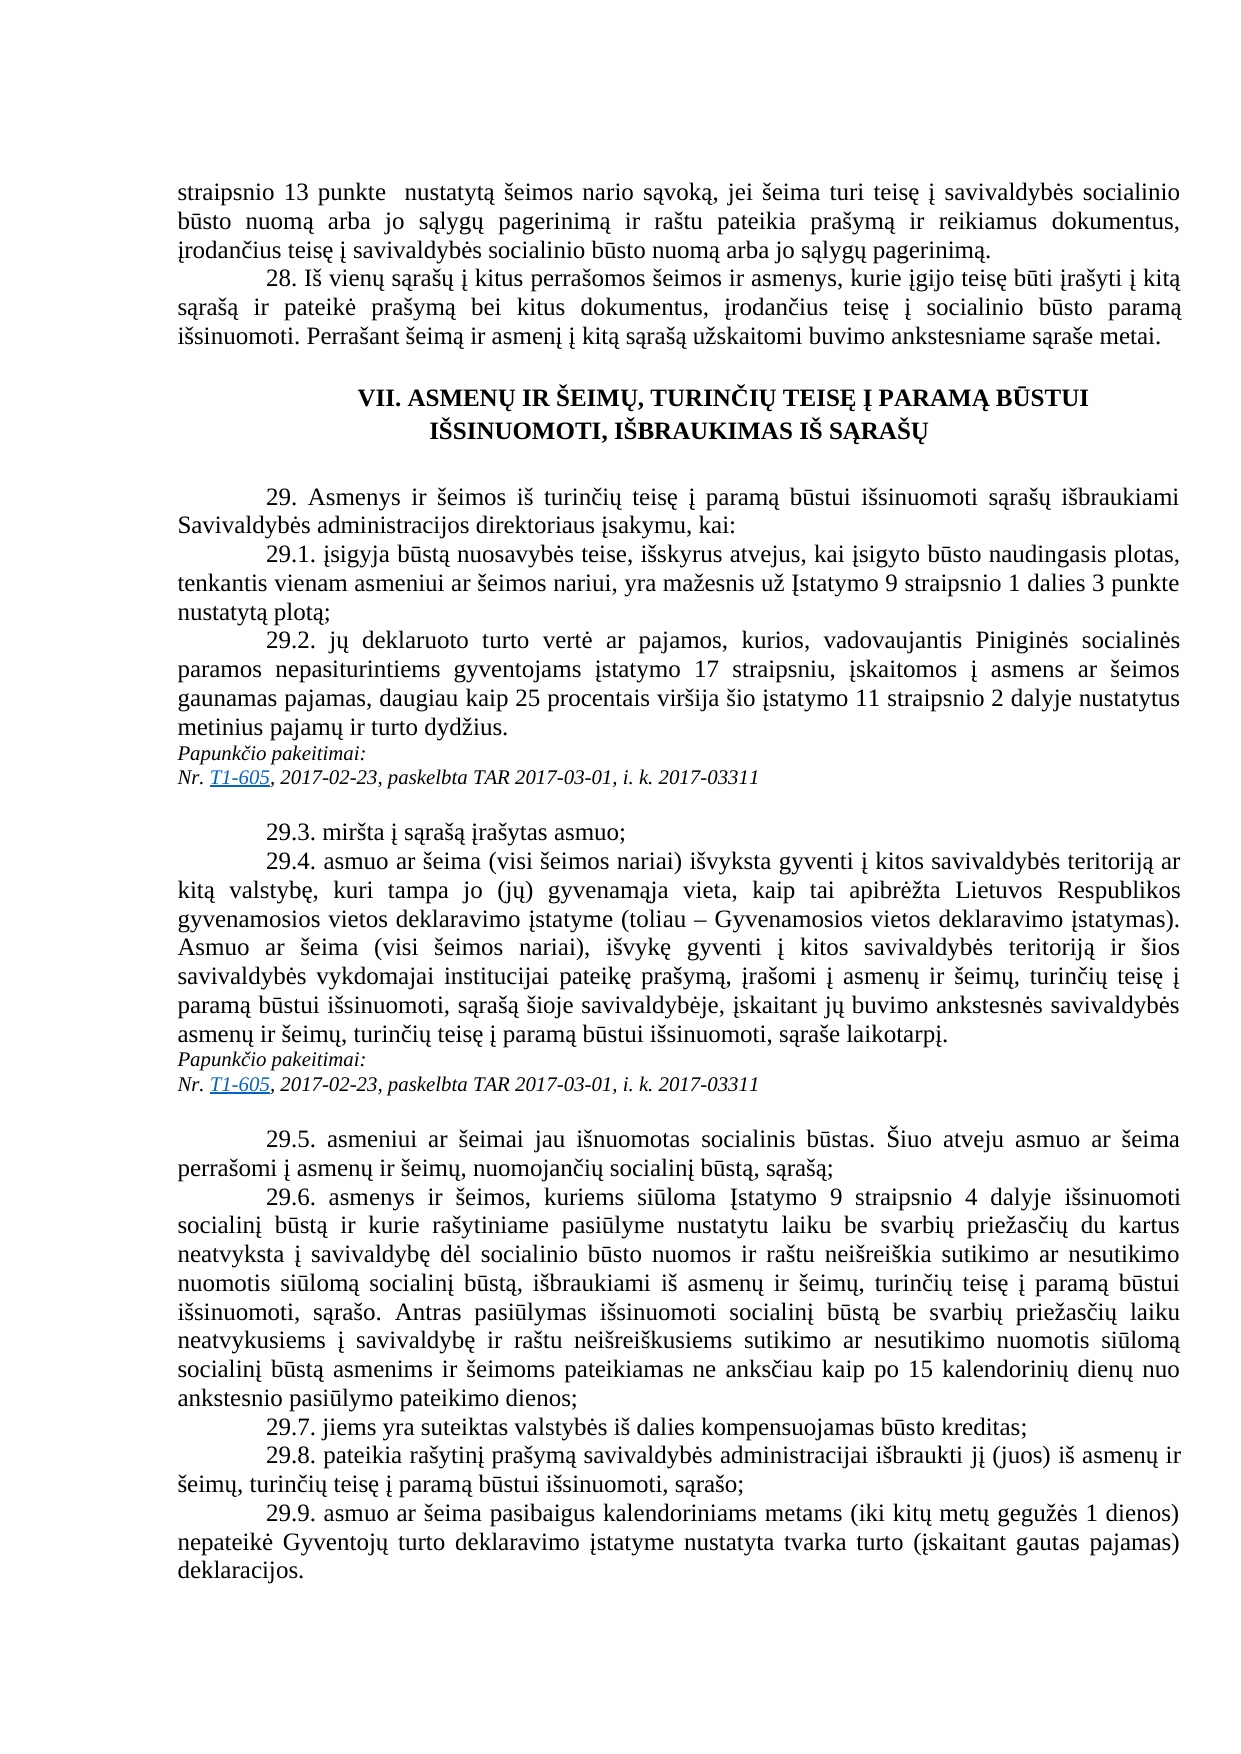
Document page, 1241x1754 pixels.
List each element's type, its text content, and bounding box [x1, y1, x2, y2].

text Papunkčio pakeitimai: [177, 1047, 1181, 1071]
text 29.2. jų deklaruoto turto vertė ar pajamos, kurios, vadovaujantis Piniginės socialinės paramos nepasiturintiems gyventojams įstatymo 17 straipsniu, įskaitomos į asmens ar šeimos gaunamas pajamas, daugiau kaip 25 procentais viršija šio įstatymo 11 straipsnio 2 dalyje nustatytus metinius pajamų ir turto dydžius. [177, 626, 1181, 741]
text 29.9. asmuo ar šeima pasibaigus kalendoriniams metams (iki kitų metų gegužės 1 dienos) nepateikė Gyventojų turto deklaravimo įstatyme nustatyta tvarka turto (įskaitant gautas pajamas) deklaracijos. [177, 1498, 1181, 1584]
text VII. ASMENų IR ŠEIMų, TURINČIŲ TEISĘ Į PARAMĄ BŪSTUI IŠSINUOMOTI, IŠBRAUKIMas iš sąrašų [177, 383, 1181, 444]
text Nr. T1-605, 2017-02-23, paskelbta TAR 2017-03-01, i. k. 2017-03311 [177, 1071, 1181, 1096]
text Papunkčio pakeitimai: [177, 741, 1181, 764]
text 29. Asmenys ir šeimos iš turinčių teisę į paramą būstui išsinuomoti sąrašų išbraukiami Savivaldybės administracijos direktoriaus įsakymu, kai: [177, 482, 1181, 539]
text 29.8. pateikia rašytinį prašymą savivaldybės administracijai išbraukti jį (juos) iš asmenų ir šeimų, turinčių teisę į paramą būstui išsinuomoti, sąrašo; [177, 1441, 1181, 1498]
text 29.4. asmuo ar šeima (visi šeimos nariai) išvyksta gyventi į kitos savivaldybės teritoriją ar kitą valstybę, kuri tampa jo (jų) gyvenamąja vieta, kaip tai apibrėžta Lietuvos Respublikos gyvenamosios vietos deklaravimo įstatyme (toliau – Gyvenamosios vietos deklaravimo įstatymas). Asmuo ar šeima (visi šeimos nariai), išvykę gyventi į kitos savivaldybės teritoriją ir šios savivaldybės vykdomajai institucijai pateikę prašymą, įrašomi į asmenų ir šeimų, turinčių teisę į paramą būstui išsinuomoti, sąrašą šioje savivaldybėje, įskaitant jų buvimo ankstesnės savivaldybės asmenų ir šeimų, turinčių teisę į paramą būstui išsinuomoti, sąraše laikotarpį. [177, 846, 1181, 1047]
text Nr. T1-605, 2017-02-23, paskelbta TAR 2017-03-01, i. k. 2017-03311 [177, 764, 1181, 789]
text 28. Iš vienų sąrašų į kitus perrašomos šeimos ir asmenys, kurie įgijo teisę būti įrašyti į kitą sąrašą ir pateikė prašymą bei kitus dokumentus, įrodančius teisę į socialinio būsto paramą išsinuomoti. Perrašant šeimą ir asmenį į kitą sąrašą užskaitomi buvimo ankstesniame sąraše metai. [177, 263, 1182, 350]
text 29.6. asmenys ir šeimos, kuriems siūloma Įstatymo 9 straipsnio 4 dalyje išsinuomoti socialinį būstą ir kurie rašytiniame pasiūlyme nustatytu laiku be svarbių priežasčių du kartus neatvyksta į savivaldybę dėl socialinio būsto nuomos ir raštu neišreiškia sutikimo ar nesutikimo nuomotis siūlomą socialinį būstą, išbraukiami iš asmenų ir šeimų, turinčių teisę į paramą būstui išsinuomoti, sąrašo. Antras pasiūlymas išsinuomoti socialinį būstą be svarbių priežasčių laiku neatvykusiems į savivaldybę ir raštu neišreiškusiems sutikimo ar nesutikimo nuomotis siūlomą socialinį būstą asmenims ir šeimoms pateikiamas ne anksčiau kaip po 15 kalendorinių dienų nuo ankstesnio pasiūlymo pateikimo dienos; [177, 1182, 1181, 1412]
text 29.3. miršta į sąrašą įrašytas asmuo; [177, 817, 1181, 846]
text 29.7. jiems yra suteiktas valstybės iš dalies kompensuojamas būsto kreditas; [177, 1412, 1181, 1441]
text 29.1. įsigyja būstą nuosavybės teise, išskyrus atvejus, kai įsigyto būsto naudingasis plotas, tenkantis vienam asmeniui ar šeimos nariui, yra mažesnis už Įstatymo 9 straipsnio 1 dalies 3 punkte nustatytą plotą; [177, 539, 1181, 626]
text straipsnio 13 punkte nustatytą šeimos nario sąvoką, jei šeima turi teisę į savivaldybės socialinio būsto nuomą arba jo sąlygų pagerinimą ir raštu pateikia prašymą ir reikiamus dokumentus, įrodančius teisę į savivaldybės socialinio būsto nuomą arba jo sąlygų pagerinimą. [177, 177, 1181, 263]
text 29.5. asmeniui ar šeimai jau išnuomotas socialinis būstas. Šiuo atveju asmuo ar šeima perrašomi į asmenų ir šeimų, nuomojančių socialinį būstą, sąrašą; [177, 1124, 1181, 1182]
